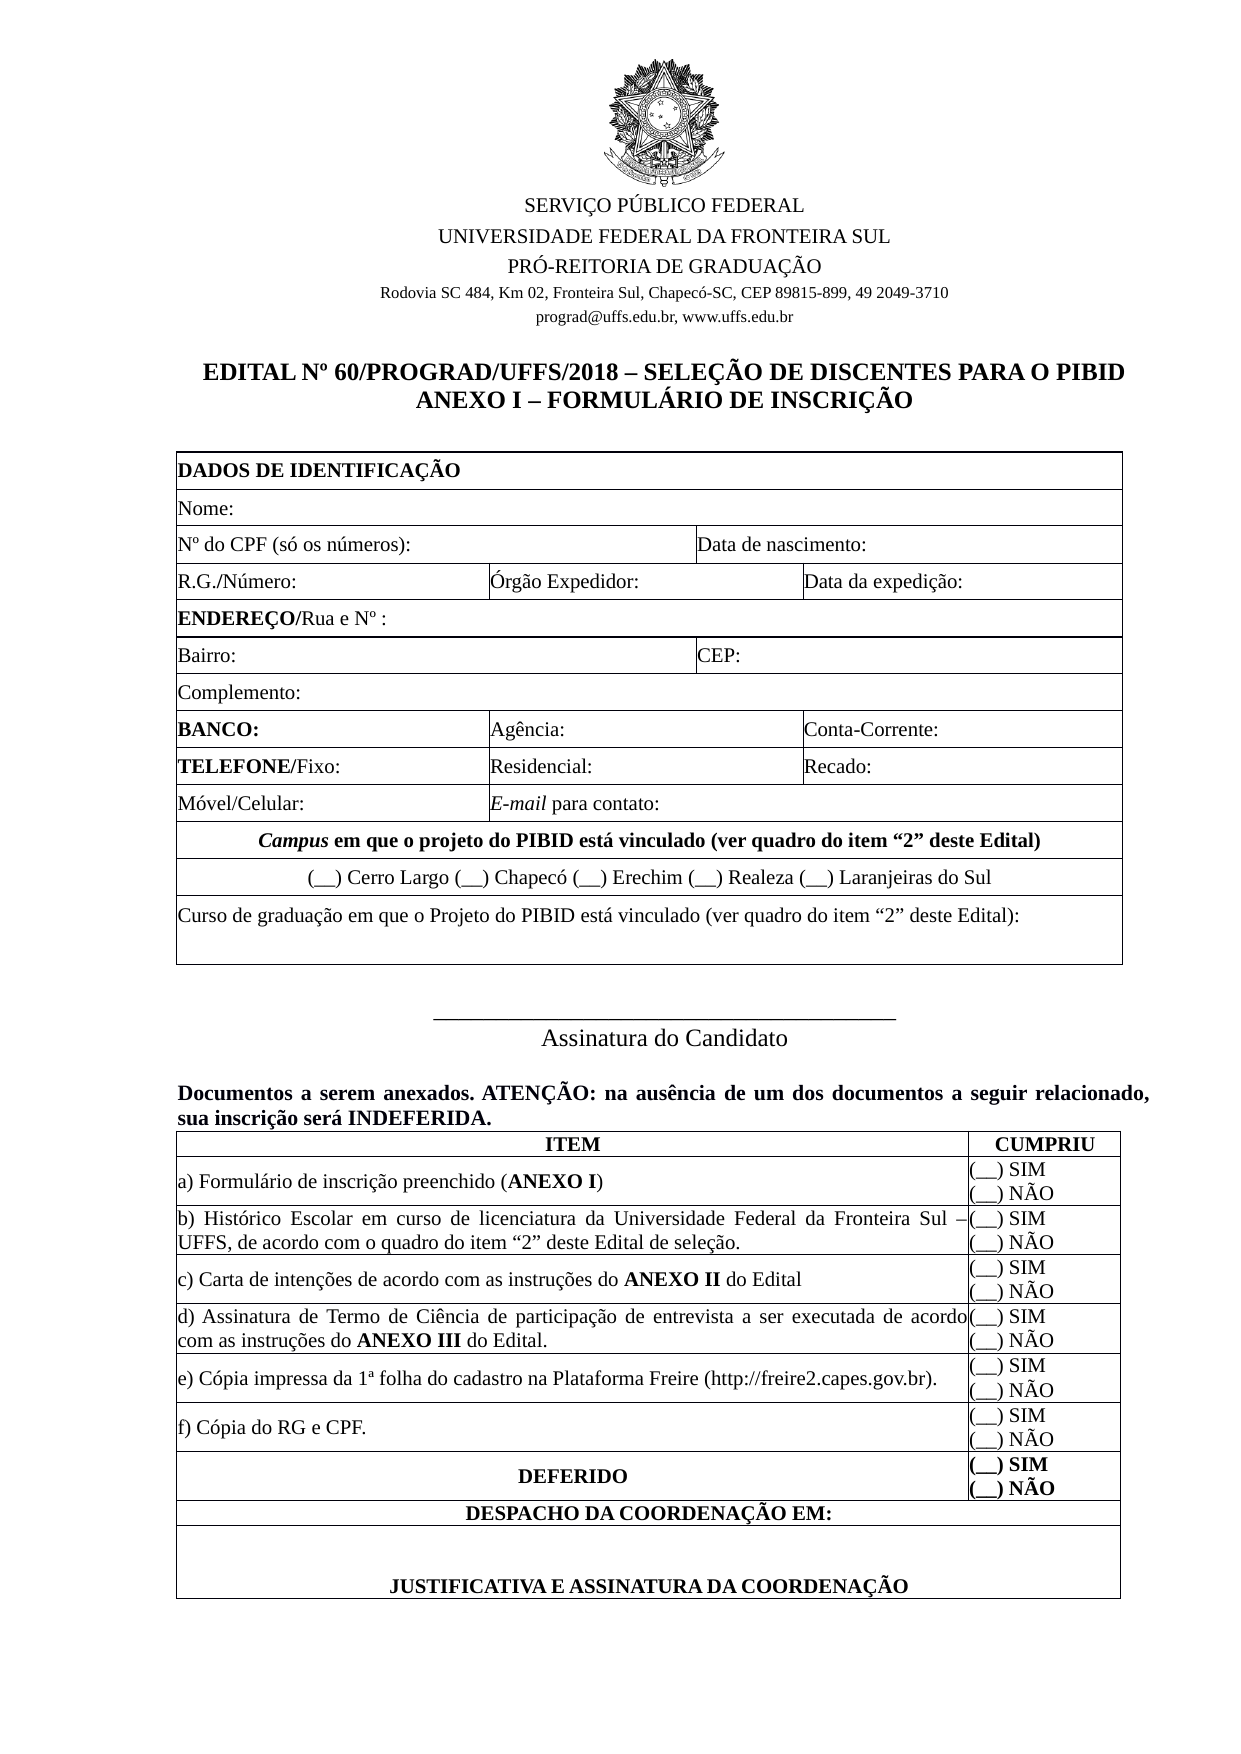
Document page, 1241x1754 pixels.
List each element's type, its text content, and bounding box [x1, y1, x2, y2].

table_cell DESPACHO DA COORDENAÇÃO EM: [177, 1501, 1120, 1525]
table_cell Data da expedição: [804, 564, 1122, 599]
text ANEXO I – FORMULÁRIO DE INSCRIÇÃO [177, 385, 1152, 414]
table_cell Campus em que o projeto do PIBID está vinculado (ver quadro do item “2” deste Edital) [177, 822, 1122, 858]
table_cell TELEFONE/Fixo: [177, 748, 489, 784]
table_cell (__) Cerro Largo (__) Chapecó (__) Erechim (__) Realeza (__) Laranjeiras do Sul [177, 859, 1122, 895]
table_cell (__) SIM (__) NÃO [969, 1452, 1120, 1500]
table_cell Bairro: [177, 638, 696, 673]
table_cell (__) SIM (__) NÃO [969, 1157, 1120, 1205]
table_cell Complemento: [177, 674, 1122, 710]
table_cell DEFERIDO [177, 1452, 968, 1500]
table_cell (__) SIM (__) NÃO [969, 1354, 1120, 1402]
table_cell Agência: [490, 711, 803, 747]
table_cell (__) SIM (__) NÃO [969, 1304, 1120, 1352]
table_cell JUSTIFICATIVA E ASSINATURA DA COORDENAÇÃO [177, 1526, 1120, 1598]
table_cell Recado: [804, 748, 1122, 784]
table_cell (__) SIM (__) NÃO [969, 1255, 1120, 1303]
table_cell e) Cópia impressa da 1ª folha do cadastro na Plataforma Freire (http://freire2.capes.gov.br). [177, 1354, 968, 1402]
table_cell d) Assinatura de Termo de Ciência de participação de entrevista a ser executada de acordo com as instruções do ANEXO III do Edital. [177, 1304, 968, 1352]
table_cell c) Carta de intenções de acordo com as instruções do ANEXO II do Edital [177, 1255, 968, 1303]
table_cell Órgão Expedidor: [490, 564, 803, 599]
table_cell b) Histórico Escolar em curso de licenciatura da Universidade Federal da Fronteira Sul – UFFS, de acordo com o quadro do item “2” deste Edital de seleção. [177, 1206, 968, 1254]
table_cell a) Formulário de inscrição preenchido (ANEXO I) [177, 1157, 968, 1205]
table_cell Conta-Corrente: [804, 711, 1122, 747]
table_cell (__) SIM (__) NÃO [969, 1403, 1120, 1451]
table_header ITEM [177, 1132, 968, 1156]
table_cell E-mail para contato: [490, 785, 1122, 821]
table_cell Residencial: [490, 748, 803, 784]
text Documentos a serem anexados. ATENÇÃO: na ausência de um dos documentos a seguir relacionado, sua inscrição será INDEFERIDA. [177, 1080, 1152, 1131]
text EDITAL Nº 60/PROGRAD/UFFS/2018 – SELEÇÃO DE DISCENTES PARA O PIBID [177, 357, 1152, 385]
table_cell Móvel/Celular: [177, 785, 489, 821]
text _____________________________________ [177, 994, 1152, 1023]
table_cell (__) SIM (__) NÃO [969, 1206, 1120, 1254]
table_cell CEP: [697, 638, 1122, 673]
table_cell R.G./Número: [177, 564, 489, 599]
text Assinatura do Candidato [177, 1023, 1152, 1051]
table_cell Nº do CPF (só os números): [177, 526, 696, 562]
table_cell Curso de graduação em que o Projeto do PIBID está vinculado (ver quadro do item “2” deste Edital): [177, 896, 1122, 964]
table_cell Nome: [177, 490, 1122, 525]
table_cell BANCO: [177, 711, 489, 747]
table_header CUMPRIU [969, 1132, 1120, 1156]
table_header DADOS DE IDENTIFICAÇÃO [177, 453, 1122, 488]
table_cell ENDEREÇO/Rua e Nº : [177, 600, 1122, 636]
table_cell Data de nascimento: [697, 526, 1122, 562]
table_cell f) Cópia do RG e CPF. [177, 1403, 968, 1451]
